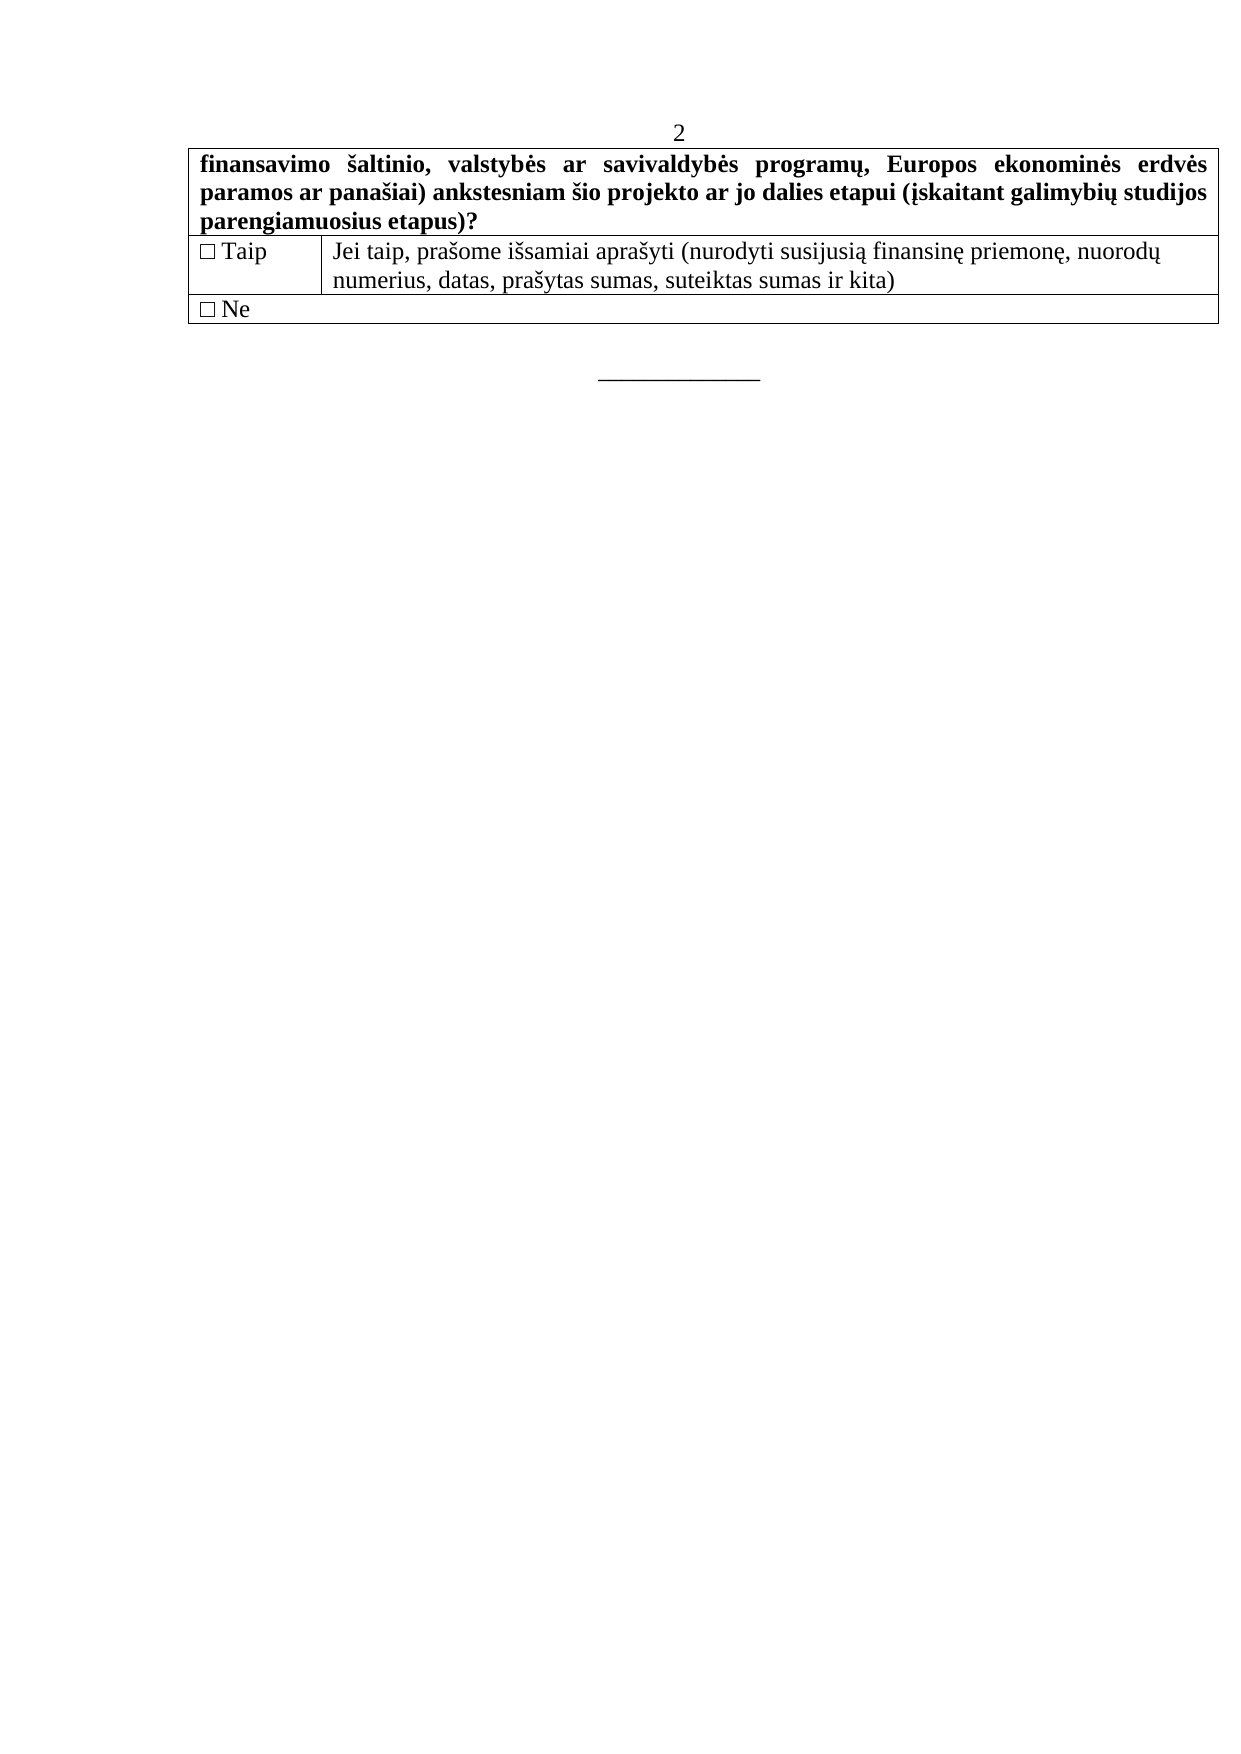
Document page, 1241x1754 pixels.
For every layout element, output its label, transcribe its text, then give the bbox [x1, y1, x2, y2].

table_cell □ Taip [189, 236, 321, 293]
table_cell finansavimo šaltinio, valstybės ar savivaldybės programų, Europos ekonominės erdvės paramos ar panašiai) ankstesniam šio projekto ar jo dalies etapui (įskaitant galimybių studijos parengiamuosius etapus)? [189, 149, 1218, 235]
table_cell Jei taip, prašome išsamiai aprašyti (nurodyti susijusią finansinę priemonę, nuorodų numerius, datas, prašytas sumas, suteiktas sumas ir kita) [322, 236, 1218, 293]
text ______________ [177, 358, 1181, 382]
table_cell □ Ne [189, 295, 1218, 323]
